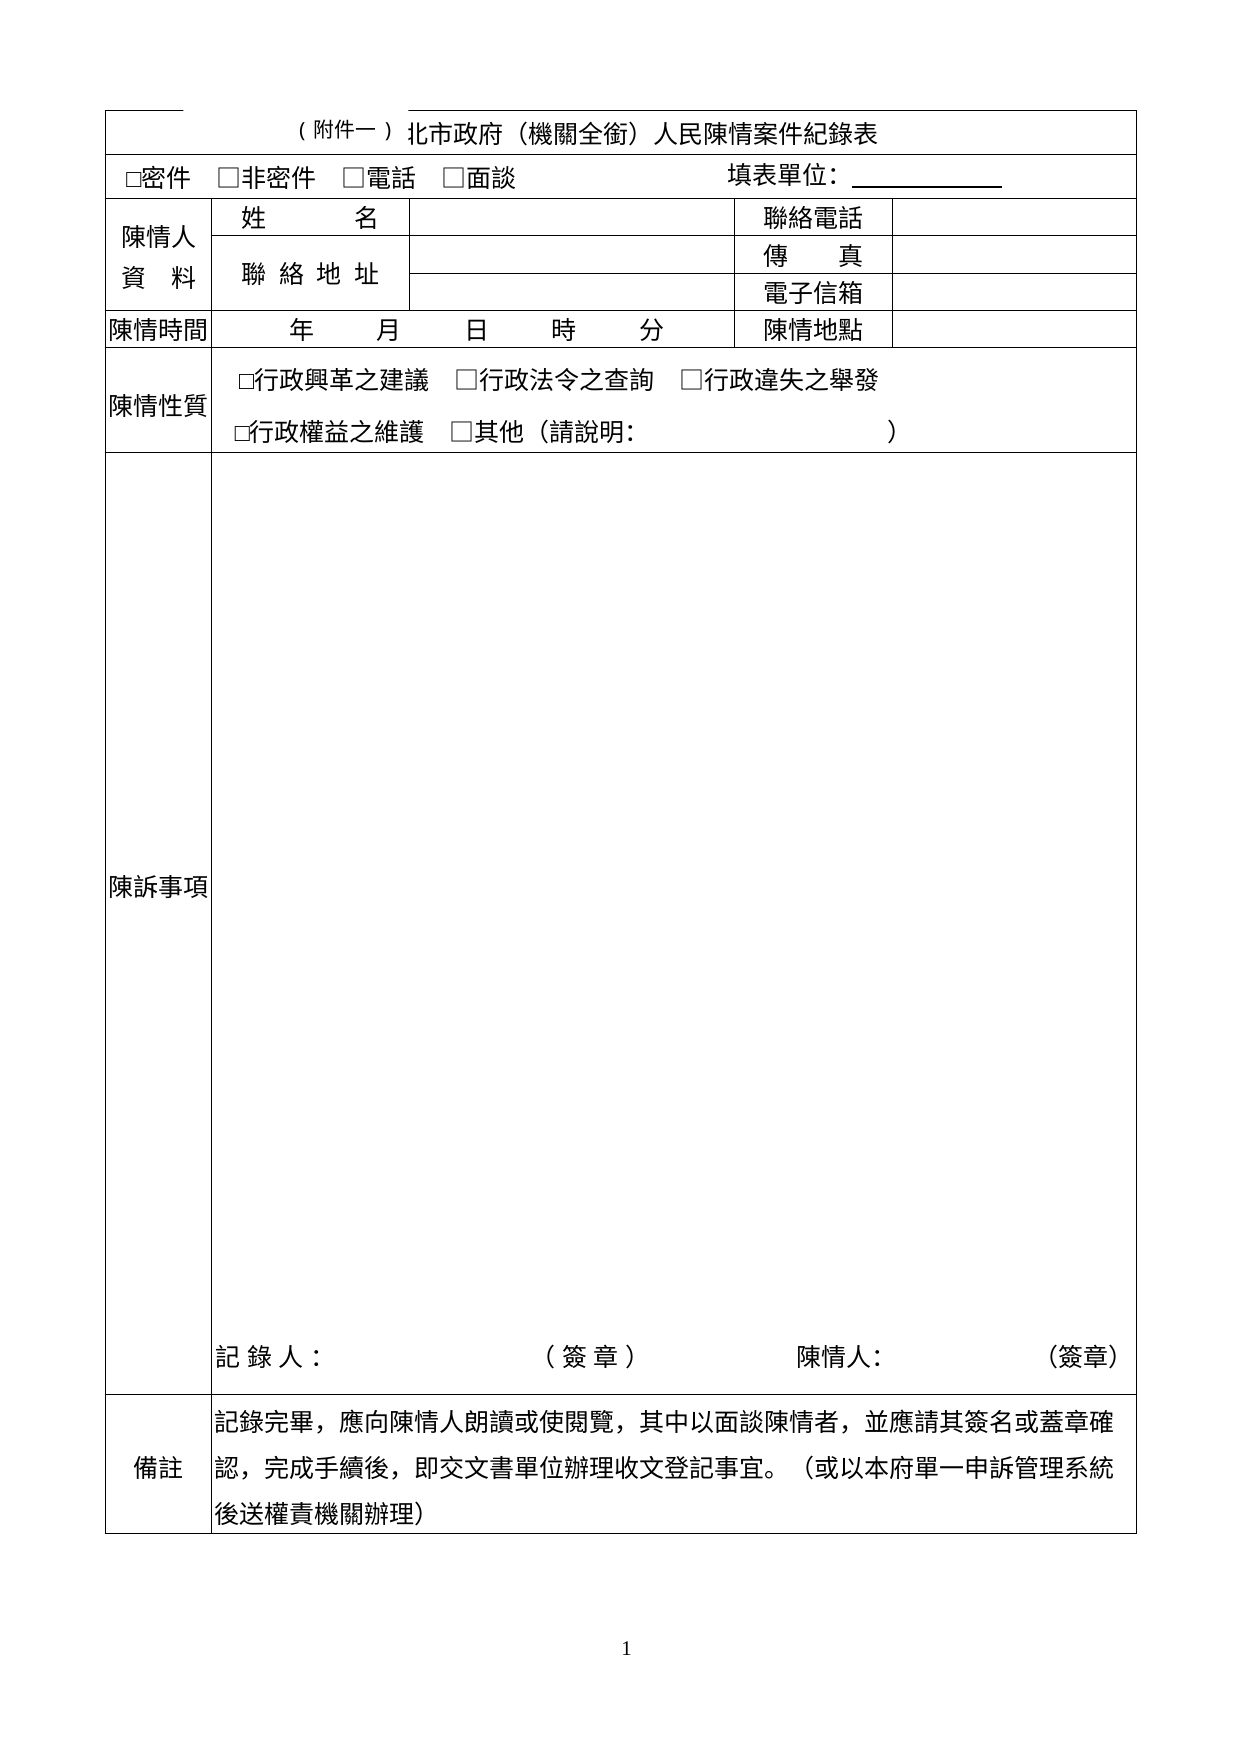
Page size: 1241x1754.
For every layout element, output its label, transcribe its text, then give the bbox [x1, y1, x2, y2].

table_cell 陳情人 資 料 [106, 199, 211, 310]
table_cell 記錄完畢，應向陳情人朗讀或使閱覽，其中以面談陳情者，並應請其簽名或蓋章確認，完成手續後，即交文書單位辦理收文登記事宜。（或以本府單一申訴管理系統後送權責機關辦理） [212, 1395, 1136, 1533]
table_cell [106, 1319, 211, 1394]
table_cell [893, 236, 1136, 272]
table_cell [893, 274, 1136, 310]
table_cell 陳情人： （簽章） [654, 1319, 1136, 1394]
table_cell [893, 311, 1136, 347]
table_cell 傳 真 [735, 236, 892, 272]
table_cell [410, 274, 734, 310]
table_cell 聯 絡 地 址 [212, 236, 409, 310]
table_cell [893, 199, 1136, 235]
table_cell 填表單位： [724, 155, 1136, 198]
table_cell [410, 236, 734, 272]
table_cell □密件 □非密件 □電話 □面談 [106, 155, 724, 198]
table_cell 陳訴事項 [106, 453, 211, 1319]
table_cell 聯絡電話 [735, 199, 892, 235]
table_cell 備註 [106, 1395, 211, 1533]
table_cell 電子信箱 [735, 274, 892, 310]
table_cell 陳情性質 [106, 348, 211, 452]
table_cell □行政興革之建議 □行政法令之查詢 □行政違失之舉發 □行政權益之維護 □其他（請說明： ） [212, 348, 1136, 452]
table_cell 記錄人： （簽章） [212, 1319, 653, 1394]
table_cell [410, 199, 734, 235]
table_cell [212, 453, 1136, 1319]
table_header 臺北市政府（機關全銜）人民陳情案件紀錄表 [106, 111, 183, 154]
table_header 臺北市政府（機關全銜）人民陳情案件紀錄表 [409, 111, 1136, 154]
table_cell 陳情時間 [106, 311, 211, 347]
table_cell 年 月 日 時 分 [212, 311, 734, 347]
table_cell 姓 名 [212, 199, 409, 235]
table_cell 陳情地點 [735, 311, 892, 347]
